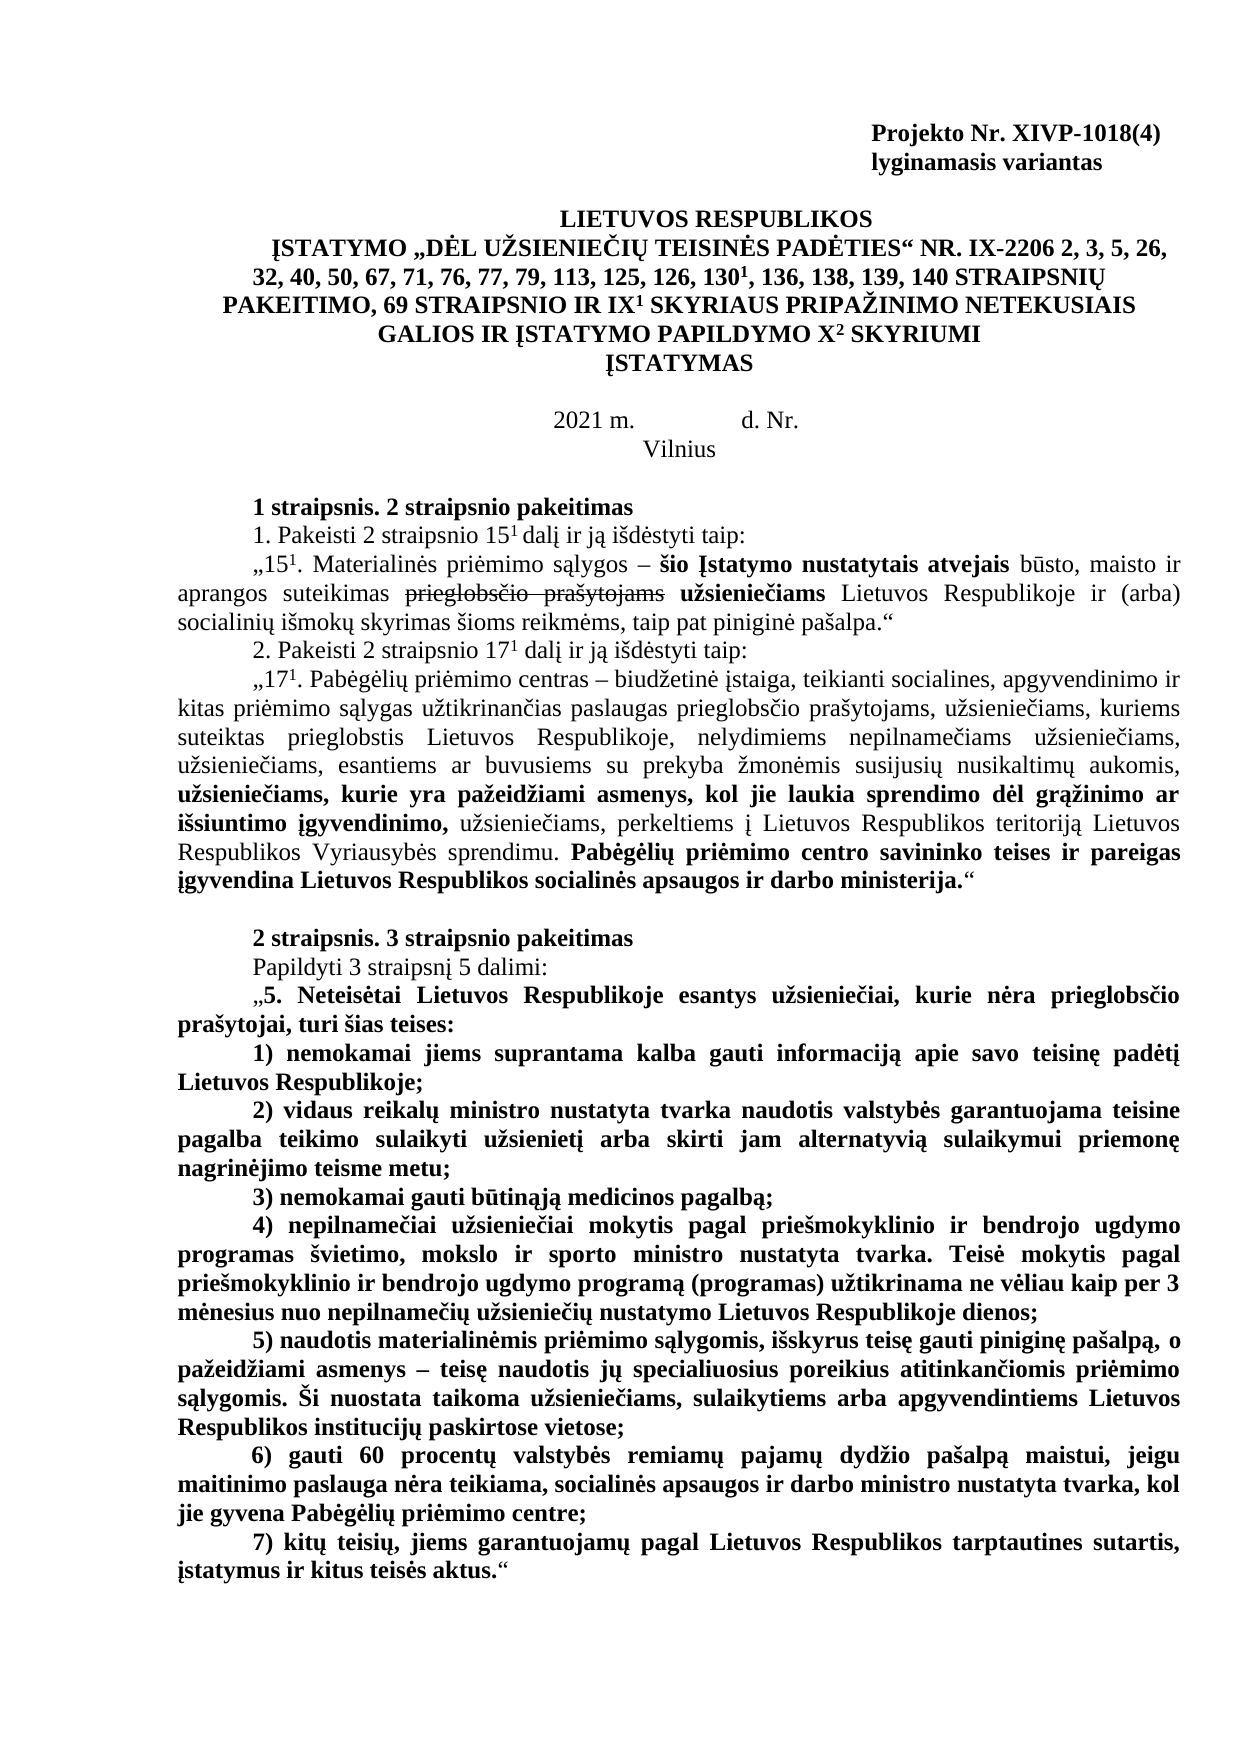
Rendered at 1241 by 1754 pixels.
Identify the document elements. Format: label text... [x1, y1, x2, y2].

text 7) kitų teisių, jiems garantuojamų pagal Lietuvos Respublikos tarptautines sutartis, įstatymus ir kitus teisės aktus.“ [177, 1527, 1181, 1584]
text ĮSTATYMO „DĖL UŽSIENIEČIŲ TEISINĖS PADĖTIES“ NR. IX-2206 2, 3, 5, 26, 32, 40, 50, 67, 71, 76, 77, 79, 113, 125, 126, 1301, 136, 138, 139, 140 STRAIPSNIŲ PAKEITIMO, 69 STRAIPSNIO IR IX1 SKYRIAUS PRIPAŽINIMO NETEKUSIAIS GALIOS IR ĮSTATYMO PAPILDYMO X2 SKYRIUMI [177, 233, 1181, 348]
text 2 straipsnis. 3 straipsnio pakeitimas [177, 923, 1181, 952]
text 2021 m. d. Nr. [177, 406, 1181, 434]
text Papildyti 3 straipsnį 5 dalimi: [177, 952, 1181, 981]
text Vilnius [177, 434, 1181, 463]
text 6) gauti 60 procentų valstybės remiamų pajamų dydžio pašalpą maistui, jeigu maitinimo paslauga nėra teikiama, socialinės apsaugos ir darbo ministro nustatyta tvarka, kol jie gyvena Pabėgėlių priėmimo centre; [177, 1441, 1181, 1527]
text Projekto Nr. XIVP-1018(4) [871, 118, 1181, 147]
text 5) naudotis materialinėmis priėmimo sąlygomis, išskyrus teisę gauti piniginę pašalpą, o pažeidžiami asmenys – teisę naudotis jų specialiuosius poreikius atitinkančiomis priėmimo sąlygomis. Ši nuostata taikoma užsieniečiams, sulaikytiems arba apgyvendintiems Lietuvos Respublikos institucijų paskirtose vietose; [177, 1326, 1181, 1441]
text 1) nemokamai jiems suprantama kalba gauti informaciją apie savo teisinę padėtį Lietuvos Respublikoje; [177, 1038, 1181, 1096]
text 3) nemokamai gauti būtinąją medicinos pagalbą; [177, 1182, 1181, 1211]
text 4) nepilnamečiai užsieniečiai mokytis pagal priešmokyklinio ir bendrojo ugdymo programas švietimo, mokslo ir sporto ministro nustatyta tvarka. Teisė mokytis pagal priešmokyklinio ir bendrojo ugdymo programą (programas) užtikrinama ne vėliau kaip per 3 mėnesius nuo nepilnamečių užsieniečių nustatymo Lietuvos Respublikoje dienos; [177, 1211, 1181, 1326]
text ĮSTATYMAS [177, 348, 1181, 377]
text 2. Pakeisti 2 straipsnio 171 dalį ir ją išdėstyti taip: [177, 636, 1181, 664]
text „5. Neteisėtai Lietuvos Respublikoje esantys užsieniečiai, kurie nėra prieglobsčio prašytojai, turi šias teises: [177, 981, 1181, 1038]
text 1. Pakeisti 2 straipsnio 151 dalį ir ją išdėstyti taip: [177, 521, 1181, 549]
text „171. Pabėgėlių priėmimo centras – biudžetinė įstaiga, teikianti socialines, apgyvendinimo ir kitas priėmimo sąlygas užtikrinančias paslaugas prieglobsčio prašytojams, užsieniečiams, kuriems suteiktas prieglobstis Lietuvos Respublikoje, nelydimiems nepilnamečiams užsieniečiams, užsieniečiams, esantiems ar buvusiems su prekyba žmonėmis susijusių nusikaltimų aukomis, užsieniečiams, kurie yra pažeidžiami asmenys, kol jie laukia sprendimo dėl grąžinimo ar išsiuntimo įgyvendinimo, užsieniečiams, perkeltiems į Lietuvos Respublikos teritoriją Lietuvos Respublikos Vyriausybės sprendimu. Pabėgėlių priėmimo centro savininko teises ir pareigas įgyvendina Lietuvos Respublikos socialinės apsaugos ir darbo ministerija.“ [177, 664, 1181, 894]
text 1 straipsnis. 2 straipsnio pakeitimas [177, 492, 1181, 521]
text LIETUVOS RESPUBLIKOS [177, 204, 1181, 233]
text 2) vidaus reikalų ministro nustatyta tvarka naudotis valstybės garantuojama teisine pagalba teikimo sulaikyti užsienietį arba skirti jam alternatyvią sulaikymui priemonę nagrinėjimo teisme metu; [177, 1096, 1181, 1182]
text lyginamasis variantas [871, 147, 1181, 176]
text „151. Materialinės priėmimo sąlygos – šio Įstatymo nustatytais atvejais būsto, maisto ir aprangos suteikimas prieglobsčio prašytojams užsieniečiams Lietuvos Respublikoje ir (arba) socialinių išmokų skyrimas šioms reikmėms, taip pat piniginė pašalpa.“ [177, 549, 1181, 636]
